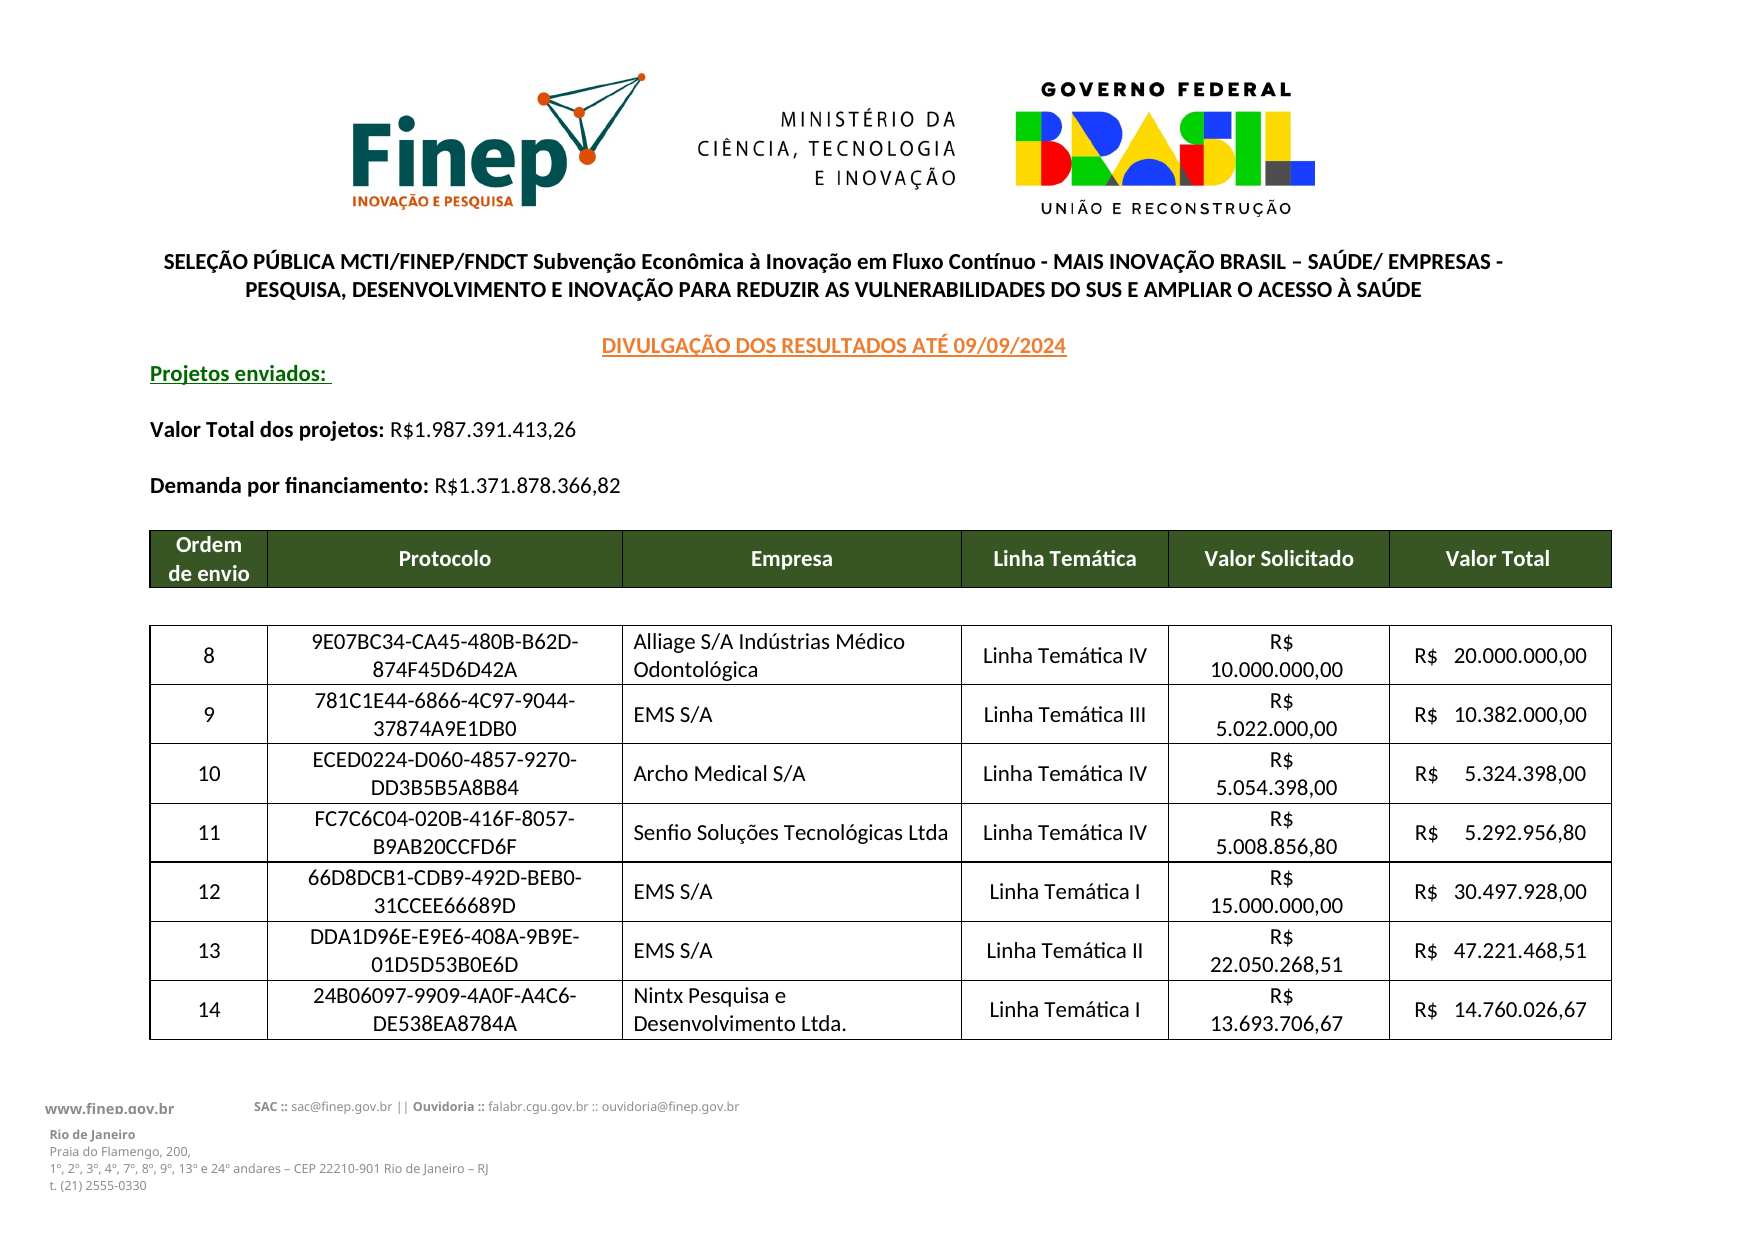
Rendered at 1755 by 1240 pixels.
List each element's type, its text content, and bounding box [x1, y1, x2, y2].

table_cell R$ 15.000.000,00 [1169, 863, 1389, 921]
table_cell EMS S/A [623, 863, 961, 921]
table_cell R$ 10.382.000,00 [1390, 685, 1611, 743]
table_cell R$ 20.000.000,00 [1390, 626, 1611, 684]
table_cell R$ 5.324.398,00 [1390, 744, 1611, 802]
table_cell R$ 5.054.398,00 [1169, 744, 1389, 802]
table_cell R$ 5.022.000,00 [1169, 685, 1389, 743]
table_cell Linha Temática I [962, 863, 1168, 921]
table_cell 66D8DCB1-CDB9-492D-BEB0-31CCEE66689D [268, 863, 622, 921]
table_cell EMS S/A [623, 922, 961, 979]
table_cell R$ 30.497.928,00 [1390, 863, 1611, 921]
table_cell 11 [151, 804, 267, 861]
table_cell Senfio Soluções Tecnológicas Ltda [623, 804, 961, 861]
table_cell 24B06097-9909-4A0F-A4C6-DE538EA8784A [268, 981, 622, 1039]
table_cell Archo Medical S/A [623, 744, 961, 802]
table_cell Linha Temática IV [962, 744, 1168, 802]
table_cell R$ 22.050.268,51 [1169, 922, 1389, 979]
table_cell 14 [151, 981, 267, 1039]
table_cell ECED0224-D060-4857-9270-DD3B5B5A8B84 [268, 744, 622, 802]
table_cell 781C1E44-6866-4C97-9044-37874A9E1DB0 [268, 685, 622, 743]
table_cell 12 [151, 863, 267, 921]
table_cell R$ 10.000.000,00 [1169, 626, 1389, 684]
table_cell 13 [151, 922, 267, 979]
table_cell R$ 13.693.706,67 [1169, 981, 1389, 1039]
table_cell DDA1D96E-E9E6-408A-9B9E-01D5D53B0E6D [268, 922, 622, 979]
table_cell Linha Temática II [962, 922, 1168, 979]
table_cell R$ 5.008.856,80 [1169, 804, 1389, 861]
table_cell Linha Temática I [962, 981, 1168, 1039]
table_cell Nintx Pesquisa e Desenvolvimento Ltda. [623, 981, 961, 1039]
table_cell R$ 47.221.468,51 [1390, 922, 1611, 979]
table_cell 9 [151, 685, 267, 743]
table_cell Alliage S/A Indústrias Médico Odontológica [623, 626, 961, 684]
table_cell Linha Temática III [962, 685, 1168, 743]
table_cell R$ 14.760.026,67 [1390, 981, 1611, 1039]
table_cell R$ 5.292.956,80 [1390, 804, 1611, 861]
table_cell 8 [151, 626, 267, 684]
table_cell 9E07BC34-CA45-480B-B62D-874F45D6D42A [268, 626, 622, 684]
table_cell FC7C6C04-020B-416F-8057-B9AB20CCFD6F [268, 804, 622, 861]
table_cell EMS S/A [623, 685, 961, 743]
table_cell 10 [151, 744, 267, 802]
table_cell Linha Temática IV [962, 804, 1168, 861]
table_cell Linha Temática IV [962, 626, 1168, 684]
